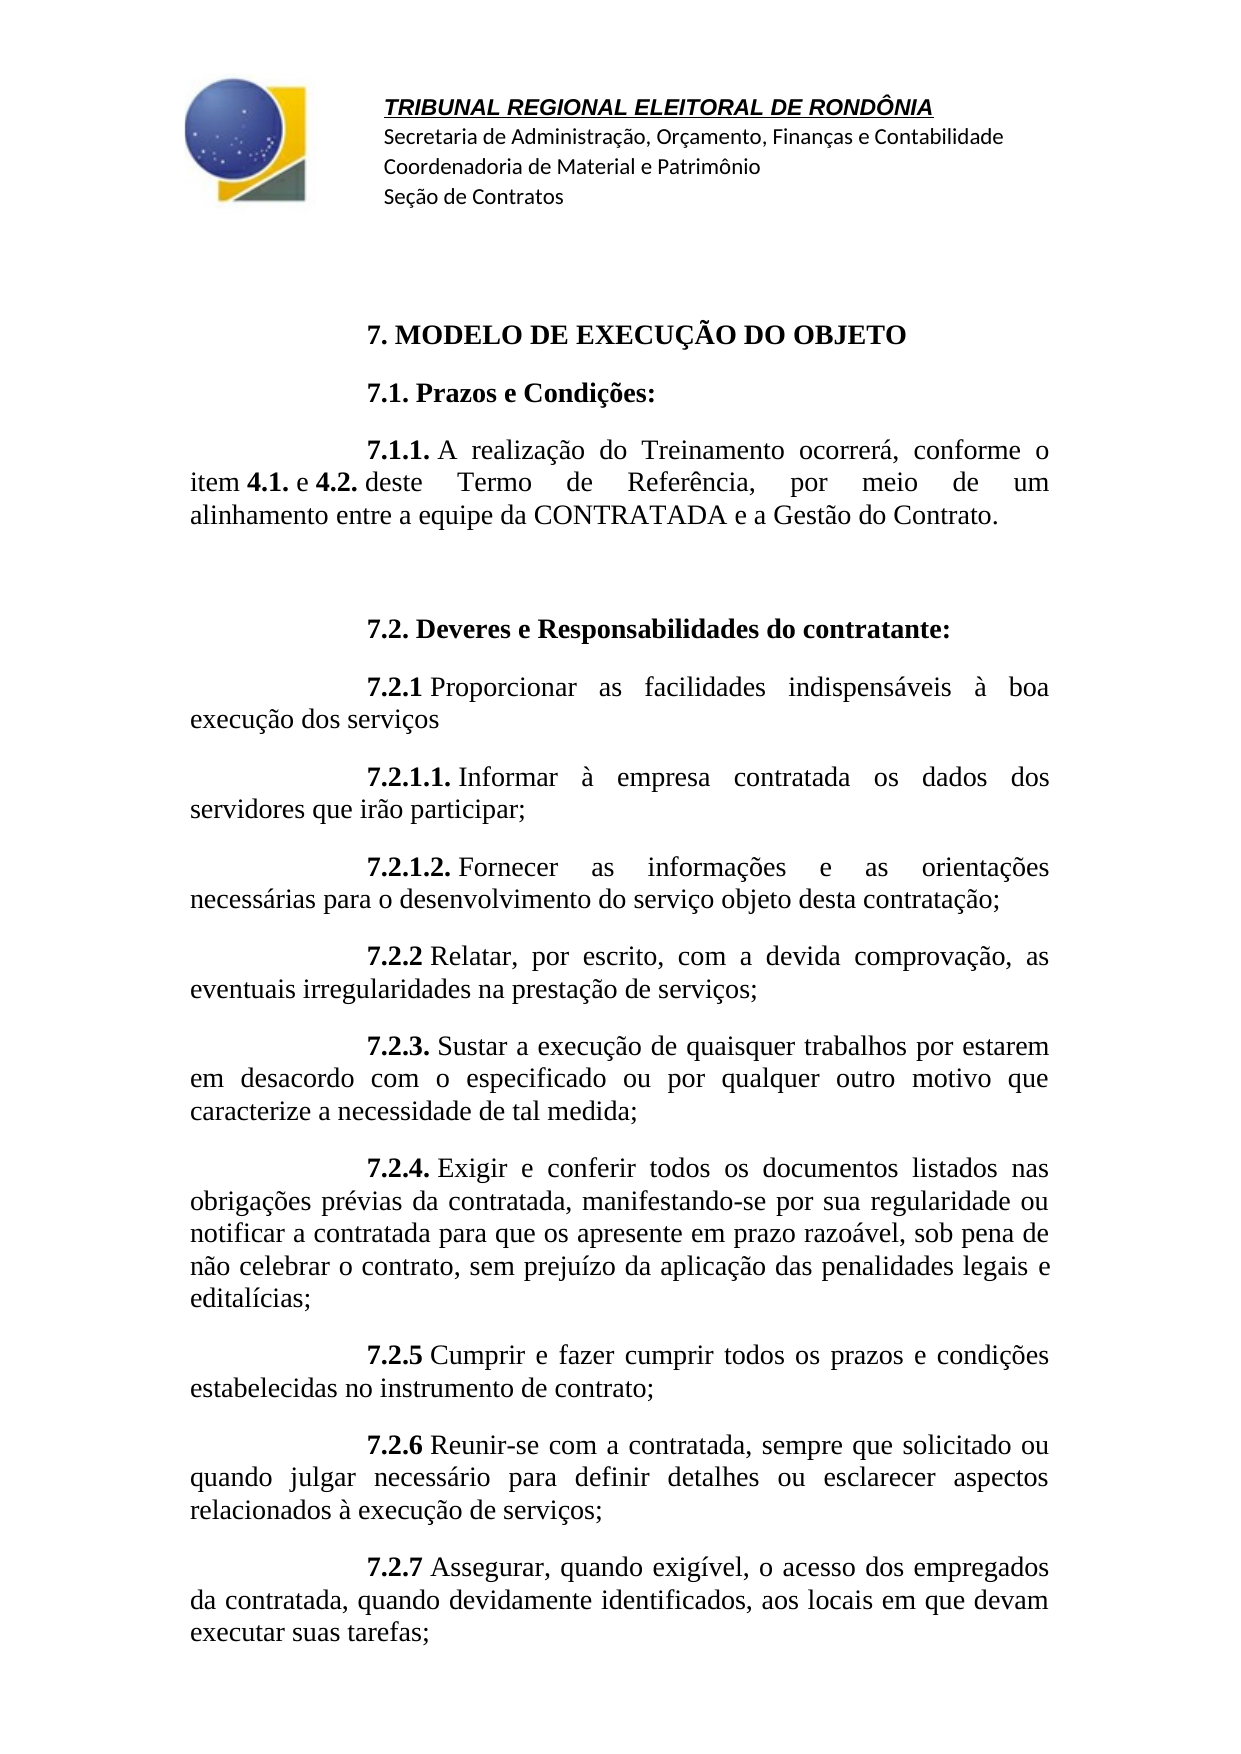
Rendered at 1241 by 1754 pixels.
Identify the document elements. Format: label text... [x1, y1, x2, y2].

text 7.2.6 Reunir-se com a contratada, sempre que solicitado ou quando julgar necessário para definir detalhes ou esclarecer aspectos relacionados à execução de serviços; [190, 1428, 1051, 1525]
text 7.2.4. Exigir e conferir todos os documentos listados nas obrigações prévias da contratada, manifestando-se por sua regularidade ou notificar a contratada para que os apresente em prazo razoável, sob pena de não celebrar o contrato, sem prejuízo da aplicação das penalidades legais e editalícias; [190, 1151, 1051, 1313]
text 7.1.1. A realização do Treinamento ocorrerá, conforme o item 4.1. e 4.2. deste Termo de Referência, por meio de um alinhamento entre a equipe da CONTRATADA e a Gestão do Contrato. [190, 433, 1051, 530]
text 7.2.1.2. Fornecer as informações e as orientações necessárias para o desenvolvimento do serviço objeto desta contratação; [190, 849, 1051, 914]
text 7.2.7 Assegurar, quando exigível, o acesso dos empregados da contratada, quando devidamente identificados, aos locais em que devam executar suas tarefas; [190, 1550, 1051, 1647]
text 7.2.3. Sustar a execução de quaisquer trabalhos por estarem em desacordo com o especificado ou por qualquer outro motivo que caracterize a necessidade de tal medida; [190, 1029, 1051, 1126]
text 7.1. Prazos e Condições: [190, 376, 1051, 408]
text 7.2. Deveres e Responsabilidades do contratante: [190, 613, 1051, 645]
text 7.2.2 Relatar, por escrito, com a devida comprovação, as eventuais irregularidades na prestação de serviços; [190, 939, 1051, 1004]
text 7.2.1.1. Informar à empresa contratada os dados dos servidores que irão participar; [190, 760, 1051, 824]
text 7.2.5 Cumprir e fazer cumprir todos os prazos e condições estabelecidas no instrumento de contrato; [190, 1338, 1051, 1403]
text 7.2.1 Proporcionar as facilidades indispensáveis à boa execução dos serviços [190, 670, 1051, 735]
text 7. MODELO DE EXECUÇÃO DO OBJETO [190, 318, 1051, 351]
